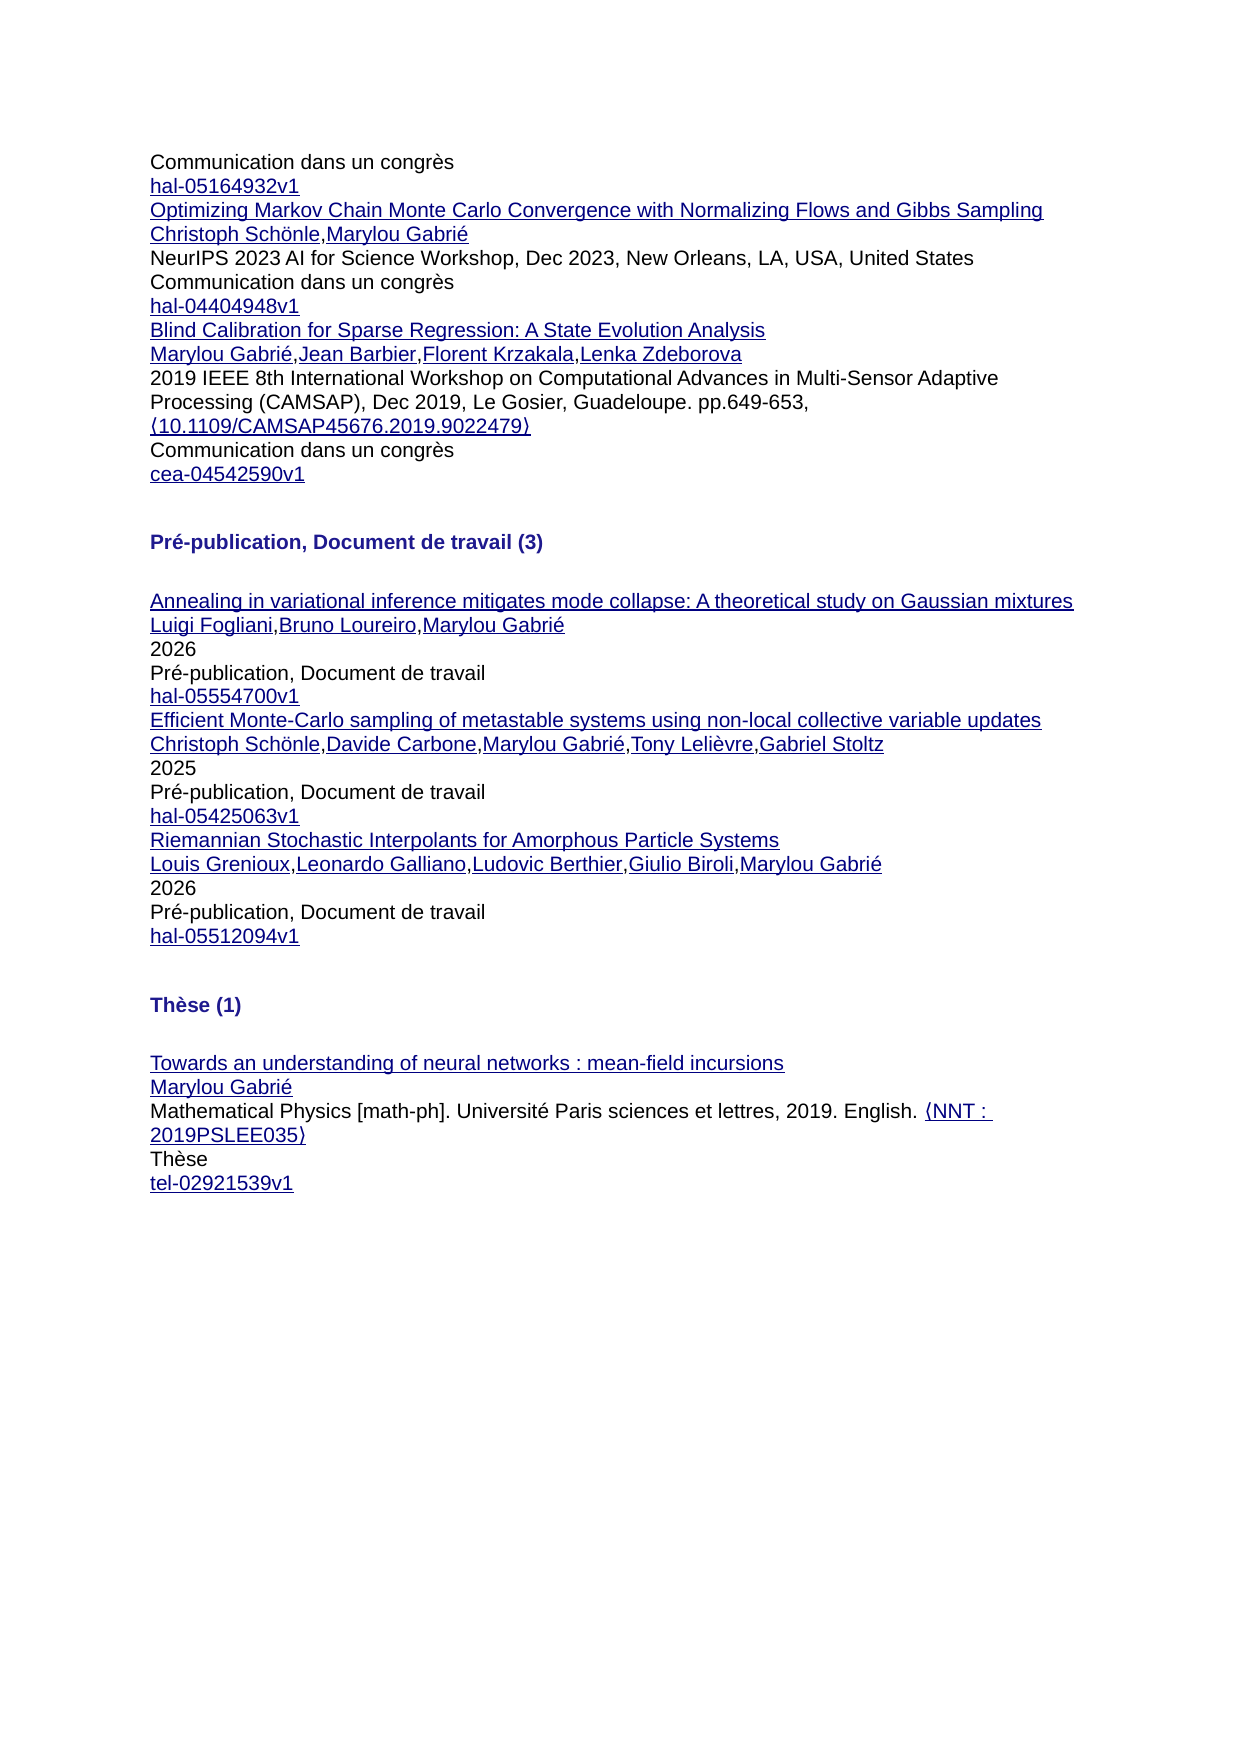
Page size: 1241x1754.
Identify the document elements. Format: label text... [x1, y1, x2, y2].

table_header Annealing in variational inference mitigates mode collapse: A theoretical study on Gaussian mixtures Luigi Fogliani,Bruno Loureiro,Marylou Gabrié 2026 Pré-publication, Document de travail hal-05554700v1 [150, 589, 1090, 708]
table_cell Riemannian Stochastic Interpolants for Amorphous Particle Systems Louis Grenioux,Leonardo Galliano,Ludovic Berthier,Giulio Biroli,Marylou Gabrié 2026 Pré-publication, Document de travail hal-05512094v1 [150, 828, 1090, 948]
table_cell Communication dans un congrès hal-05164932v1 [150, 150, 1090, 198]
table_cell Blind Calibration for Sparse Regression: A State Evolution Analysis Marylou Gabrié,Jean Barbier,Florent Krzakala,Lenka Zdeborova 2019 IEEE 8th International Workshop on Computational Advances in Multi-Sensor Adaptive Processing (CAMSAP), Dec 2019, Le Gosier, Guadeloupe. pp.649-653, ⟨10.1109/CAMSAP45676.2019.9022479⟩ Communication dans un congrès cea-04542590v1 [150, 318, 1090, 485]
table_header Towards an understanding of neural networks : mean-field incursions Marylou Gabrié Mathematical Physics [math-ph]. Université Paris sciences et lettres, 2019. English. ⟨NNT : 2019PSLEE035⟩ Thèse tel-02921539v1 [150, 1051, 1090, 1195]
subtitle Thèse (1) [150, 993, 1090, 1017]
table_cell Efficient Monte-Carlo sampling of metastable systems using non-local collective variable updates Christoph Schönle,Davide Carbone,Marylou Gabrié,Tony Lelièvre,Gabriel Stoltz 2025 Pré-publication, Document de travail hal-05425063v1 [150, 708, 1090, 828]
table_cell Optimizing Markov Chain Monte Carlo Convergence with Normalizing Flows and Gibbs Sampling Christoph Schönle,Marylou Gabrié NeurIPS 2023 AI for Science Workshop, Dec 2023, New Orleans, LA, USA, United States Communication dans un congrès hal-04404948v1 [150, 198, 1090, 318]
subtitle Pré-publication, Document de travail (3) [150, 530, 1090, 554]
